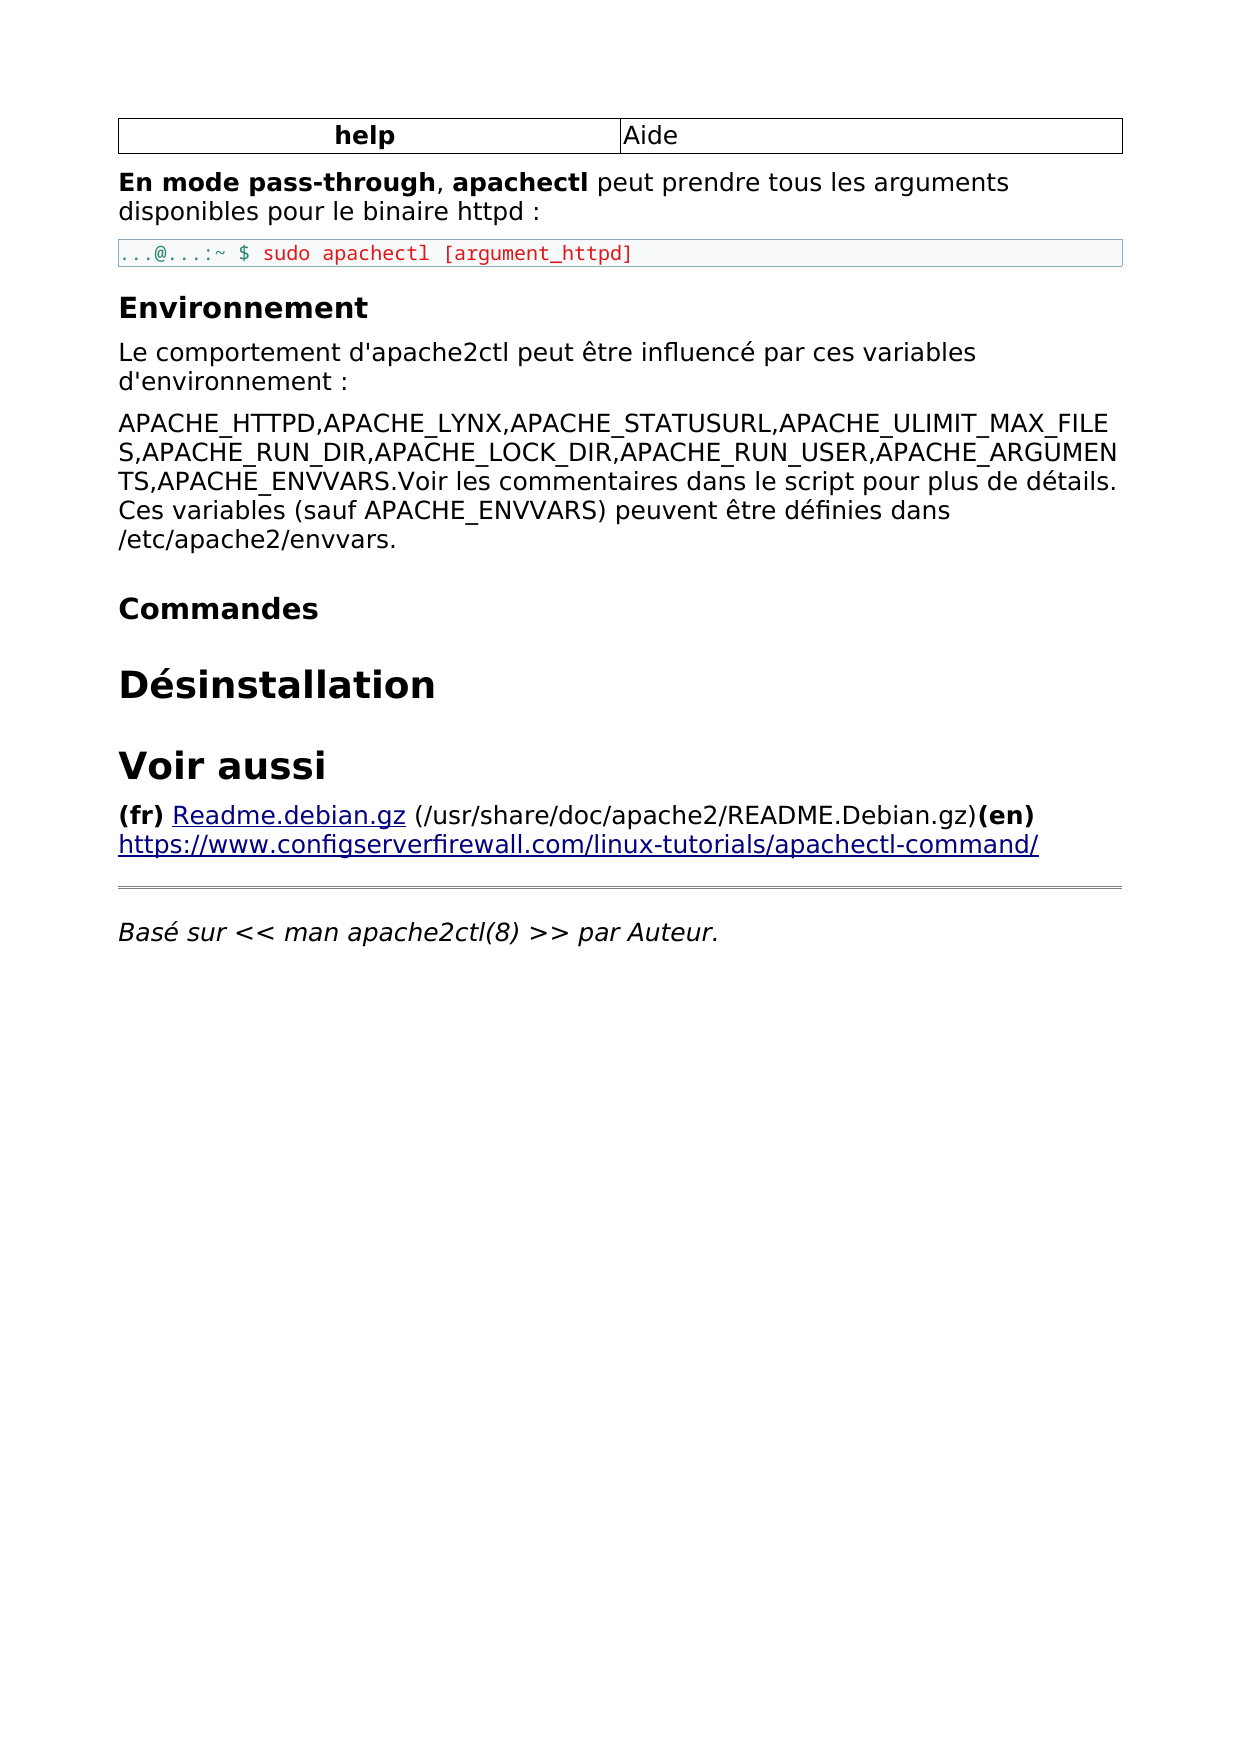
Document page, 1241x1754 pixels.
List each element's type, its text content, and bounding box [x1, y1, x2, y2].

text Le comportement d'apache2ctl peut être influencé par ces variables d'environnement : [118, 338, 1122, 396]
text En mode pass-through, apachectl peut prendre tous les arguments disponibles pour le binaire httpd : [118, 168, 1122, 226]
subtitle Voir aussi [118, 745, 1122, 788]
text (fr) Readme.debian.gz (/usr/share/doc/apache2/README.Debian.gz)(en) https://www.configserverfirewall.com/linux-tutorials/apachectl-command/ [118, 801, 1122, 859]
table_cell Aide [621, 119, 1122, 153]
subtitle Désinstallation [118, 663, 1122, 707]
text APACHE_HTTPD,APACHE_LYNX,APACHE_STATUSURL,APACHE_ULIMIT_MAX_FILES,APACHE_RUN_DIR,APACHE_LOCK_DIR,APACHE_RUN_USER,APACHE_ARGUMENTS,APACHE_ENVVARS.Voir les commentaires dans le script pour plus de détails. Ces variables (sauf APACHE_ENVVARS) peuvent être définies dans /etc/apache2/envvars. [118, 409, 1122, 554]
text ...@...:~ $ sudo apachectl [argument_httpd] [119, 240, 1122, 266]
subtitle Commandes [118, 592, 1122, 626]
subtitle Environnement [118, 291, 1122, 325]
text Basé sur << man apache2ctl(8) >> par Auteur. [118, 918, 1122, 947]
table_cell help [119, 119, 620, 153]
